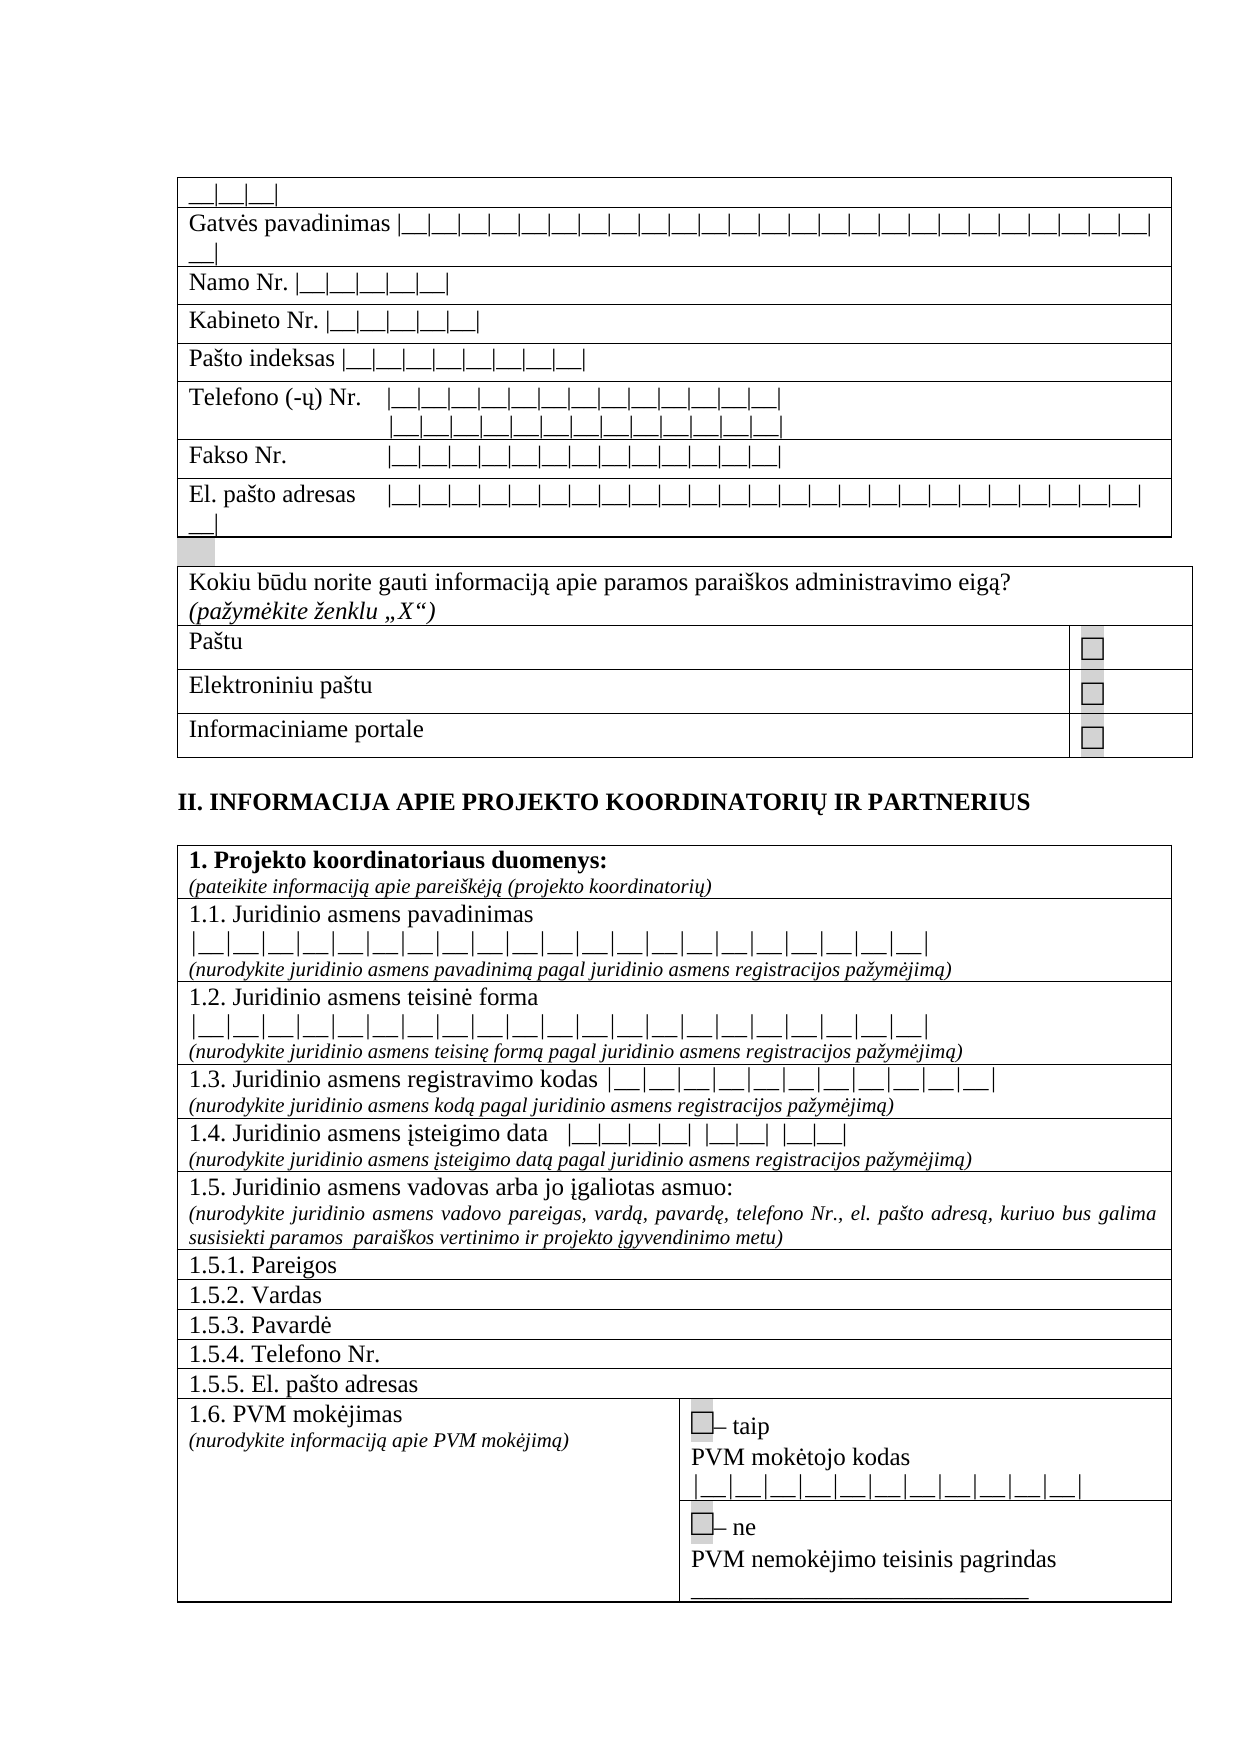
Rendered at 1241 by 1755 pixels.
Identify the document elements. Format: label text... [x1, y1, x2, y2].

table_cell 1.5.5. El. pašto adresas [178, 1369, 1171, 1398]
table_cell Informaciniame portale [178, 714, 1069, 757]
table_cell 1.5.4. Telefono Nr. [178, 1340, 1171, 1368]
table_cell 1.5. Juridinio asmens vadovas arba jo įgaliotas asmuo: (nurodykite juridinio asmens vadovo pareigas, vardą, pavardę, telefono Nr., el. pašto adresą, kuriuo bus galima susisiekti paramos paraiškos vertinimo ir projekto įgyvendinimo metu) [178, 1172, 1171, 1249]
table_cell □ [1070, 714, 1192, 757]
table_cell Telefono (-ų) Nr. |__|__|__|__|__|__|__|__|__|__|__|__|__| |__|__|__|__|__|__|__|__|__|__|__|__|__| [178, 382, 1171, 439]
table_cell __|__|__| [178, 178, 1171, 207]
table_cell Pašto indeksas |__|__|__|__|__|__|__|__| [178, 344, 1171, 381]
table_cell Kabineto Nr. |__|__|__|__|__| [178, 305, 1171, 342]
table_cell 1.5.3. Pavardė [178, 1310, 1171, 1338]
table_cell 1.2. Juridinio asmens teisinė forma _____________________ (nurodykite juridinio asmens teisinę formą pagal juridinio asmens registracijos pažymėjimą) [178, 982, 1171, 1063]
table_cell Gatvės pavadinimas |__|__|__|__|__|__|__|__|__|__|__|__|__|__|__|__|__|__|__|__|__|__|__|__|__|__| [178, 208, 1171, 266]
table_cell 1.6. PVM mokėjimas (nurodykite informaciją apie PVM mokėjimą) [178, 1399, 679, 1601]
table_cell Elektroniniu paštu [178, 670, 1069, 713]
table_cell Fakso Nr. |__|__|__|__|__|__|__|__|__|__|__|__|__| [178, 440, 1171, 478]
table_cell Paštu [178, 626, 1069, 669]
table_cell El. pašto adresas |__|__|__|__|__|__|__|__|__|__|__|__|__|__|__|__|__|__|__|__|__|__|__|__|__|__| [178, 479, 1171, 536]
table_cell 1.3. Juridinio asmens registravimo kodas ___________ (nurodykite juridinio asmens kodą pagal juridinio asmens registracijos pažymėjimą) [178, 1065, 1171, 1117]
table_cell 1.4. Juridinio asmens įsteigimo data |__|__|__|__| |__|__| |__|__| (nurodykite juridinio asmens įsteigimo datą pagal juridinio asmens registracijos pažymėjimą) [178, 1119, 1171, 1171]
table_cell 1.1. Juridinio asmens pavadinimas _____________________ (nurodykite juridinio asmens pavadinimą pagal juridinio asmens registracijos pažymėjimą) [178, 899, 1171, 981]
table_header Kokiu būdu norite gauti informaciją apie paramos paraiškos administravimo eigą? (pažymėkite ženklu „X“) [178, 567, 1192, 625]
table_cell □– taip PVM mokėtojo kodas ___________ [680, 1399, 1171, 1500]
table_cell Namo Nr. |__|__|__|__|__| [178, 267, 1171, 304]
table_cell 1.5.1. Pareigos [178, 1250, 1171, 1279]
table_header 1. Projekto koordinatoriaus duomenys: (pateikite informaciją apie pareiškėją (projekto koordinatorių) [178, 846, 1171, 898]
table_cell □ [1070, 670, 1192, 713]
table_cell □ [1070, 626, 1192, 669]
table_cell □– ne PVM nemokėjimo teisinis pagrindas ___________________________ [680, 1501, 1171, 1601]
text II. INFORMACIJA APIE PROJEKTO KOORDINATORIŲ IR PARTNERIUS [177, 787, 1181, 816]
table_cell 1.5.2. Vardas [178, 1280, 1171, 1309]
